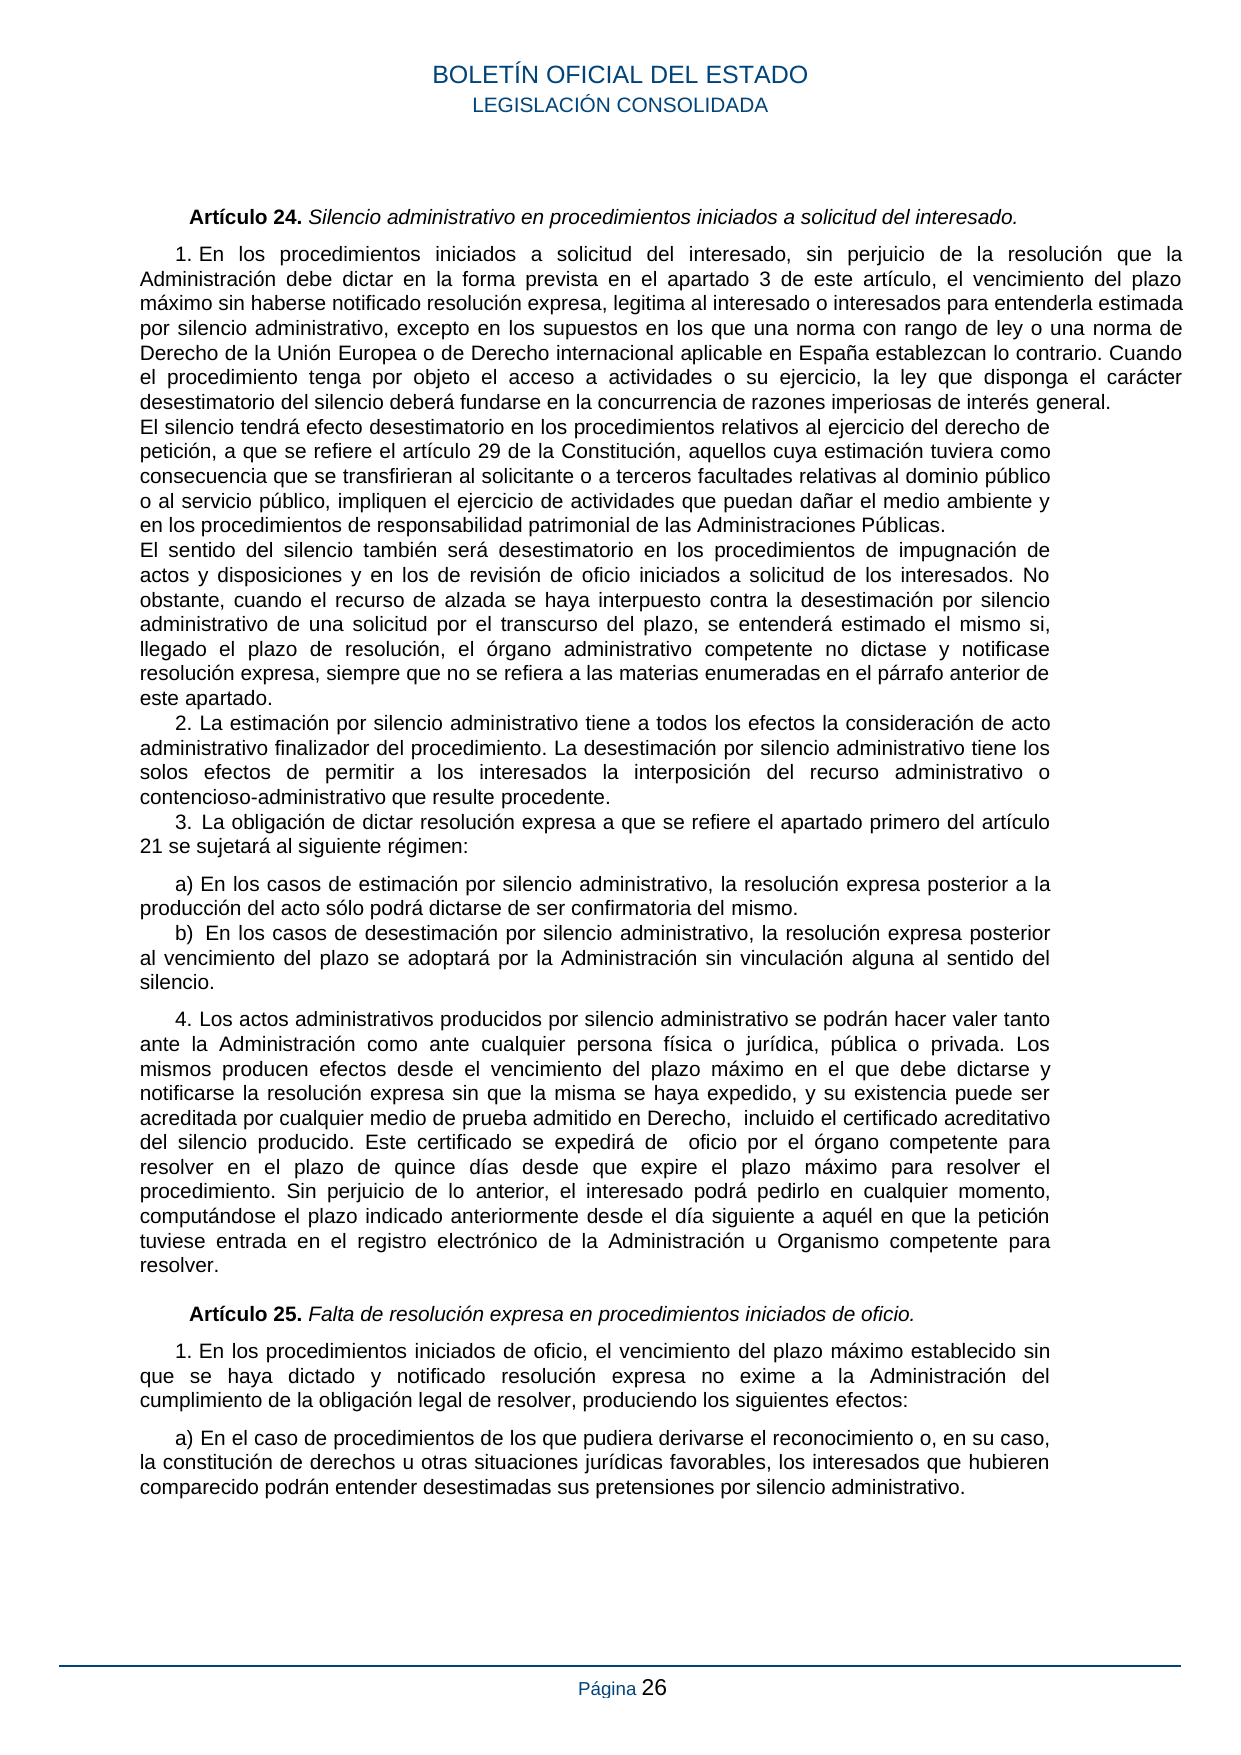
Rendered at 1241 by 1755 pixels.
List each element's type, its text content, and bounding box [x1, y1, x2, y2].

text Artículo 25. Falta de resolución expresa en procedimientos iniciados de oficio. [189, 1302, 1184, 1326]
list Los actos administrativos producidos por silencio administrativo se podrán hacer valer tanto ante la Administración como ante cualquier persona física o jurídica, pública o privada. Los mismos producen efectos desde el vencimiento del plazo máximo en el que debe dictarse y notificarse la resolución expresa sin que la misma se haya expedido, y su existencia puede ser acreditada por cualquier medio de prueba admitido en Derecho, incluido el certificado acreditativo del silencio producido. Este certificado se expedirá de oficio por el órgano competente para resolver en el plazo de quince días desde que expire el plazo máximo para resolver el procedimiento. Sin perjuicio de lo anterior, el interesado podrá pedirlo en cualquier momento, computándose el plazo indicado anteriormente desde el día siguiente a aquél en que la petición tuviese entrada en el registro electrónico de la Administración u Organismo competente para resolver. [139, 1007, 1052, 1277]
text Artículo 24. Silencio administrativo en procedimientos iniciados a solicitud del interesado. [189, 205, 1184, 229]
list En los casos de estimación por silencio administrativo, la resolución expresa posterior a la producción del acto sólo podrá dictarse de ser confirmatoria del mismo. [139, 871, 1052, 920]
text El silencio tendrá efecto desestimatorio en los procedimientos relativos al ejercicio del derecho de petición, a que se refiere el artículo 29 de la Constitución, aquellos cuya estimación tuviera como consecuencia que se transfirieran al solicitante o a terceros facultades relativas al dominio público o al servicio público, impliquen el ejercicio de actividades que puedan dañar el medio ambiente y en los procedimientos de responsabilidad patrimonial de las Administraciones Públicas. [139, 415, 1052, 537]
text El sentido del silencio también será desestimatorio en los procedimientos de impugnación de actos y disposiciones y en los de revisión de oficio iniciados a solicitud de los interesados. No obstante, cuando el recurso de alzada se haya interpuesto contra la desestimación por silencio administrativo de una solicitud por el transcurso del plazo, se entenderá estimado el mismo si, llegado el plazo de resolución, el órgano administrativo competente no dictase y notificase resolución expresa, siempre que no se refiera a las materias enumeradas en el párrafo anterior de este apartado. [139, 538, 1052, 710]
list La obligación de dictar resolución expresa a que se refiere el apartado primero del artículo 21 se sujetará al siguiente régimen: [139, 809, 1051, 858]
list En el caso de procedimientos de los que pudiera derivarse el reconocimiento o, en su caso, la constitución de derechos u otras situaciones jurídicas favorables, los interesados que hubieren comparecido podrán entender desestimadas sus pretensiones por silencio administrativo. [139, 1426, 1052, 1499]
list En los casos de desestimación por silencio administrativo, la resolución expresa posterior al vencimiento del plazo se adoptará por la Administración sin vinculación alguna al sentido del silencio. [139, 921, 1052, 994]
list En los procedimientos iniciados de oficio, el vencimiento del plazo máximo establecido sin que se haya dictado y notificado resolución expresa no exime a la Administración del cumplimiento de la obligación legal de resolver, produciendo los siguientes efectos: [139, 1339, 1052, 1412]
list La estimación por silencio administrativo tiene a todos los efectos la consideración de acto administrativo finalizador del procedimiento. La desestimación por silencio administrativo tiene los solos efectos de permitir a los interesados la interposición del recurso administrativo o contencioso-administrativo que resulte procedente. [139, 711, 1052, 809]
list En los procedimientos iniciados a solicitud del interesado, sin perjuicio de la resolución que la Administración debe dictar en la forma prevista en el apartado 3 de este artículo, el vencimiento del plazo máximo sin haberse notificado resolución expresa, legitima al interesado o interesados para entenderla estimada por silencio administrativo, excepto en los supuestos en los que una norma con rango de ley o una norma de Derecho de la Unión Europea o de Derecho internacional aplicable en España establezcan lo contrario. Cuando el procedimiento tenga por objeto el acceso a actividades o su ejercicio, la ley que disponga el carácter desestimatorio del silencio deberá fundarse en la concurrencia de razones imperiosas de interés general. [139, 242, 1184, 413]
